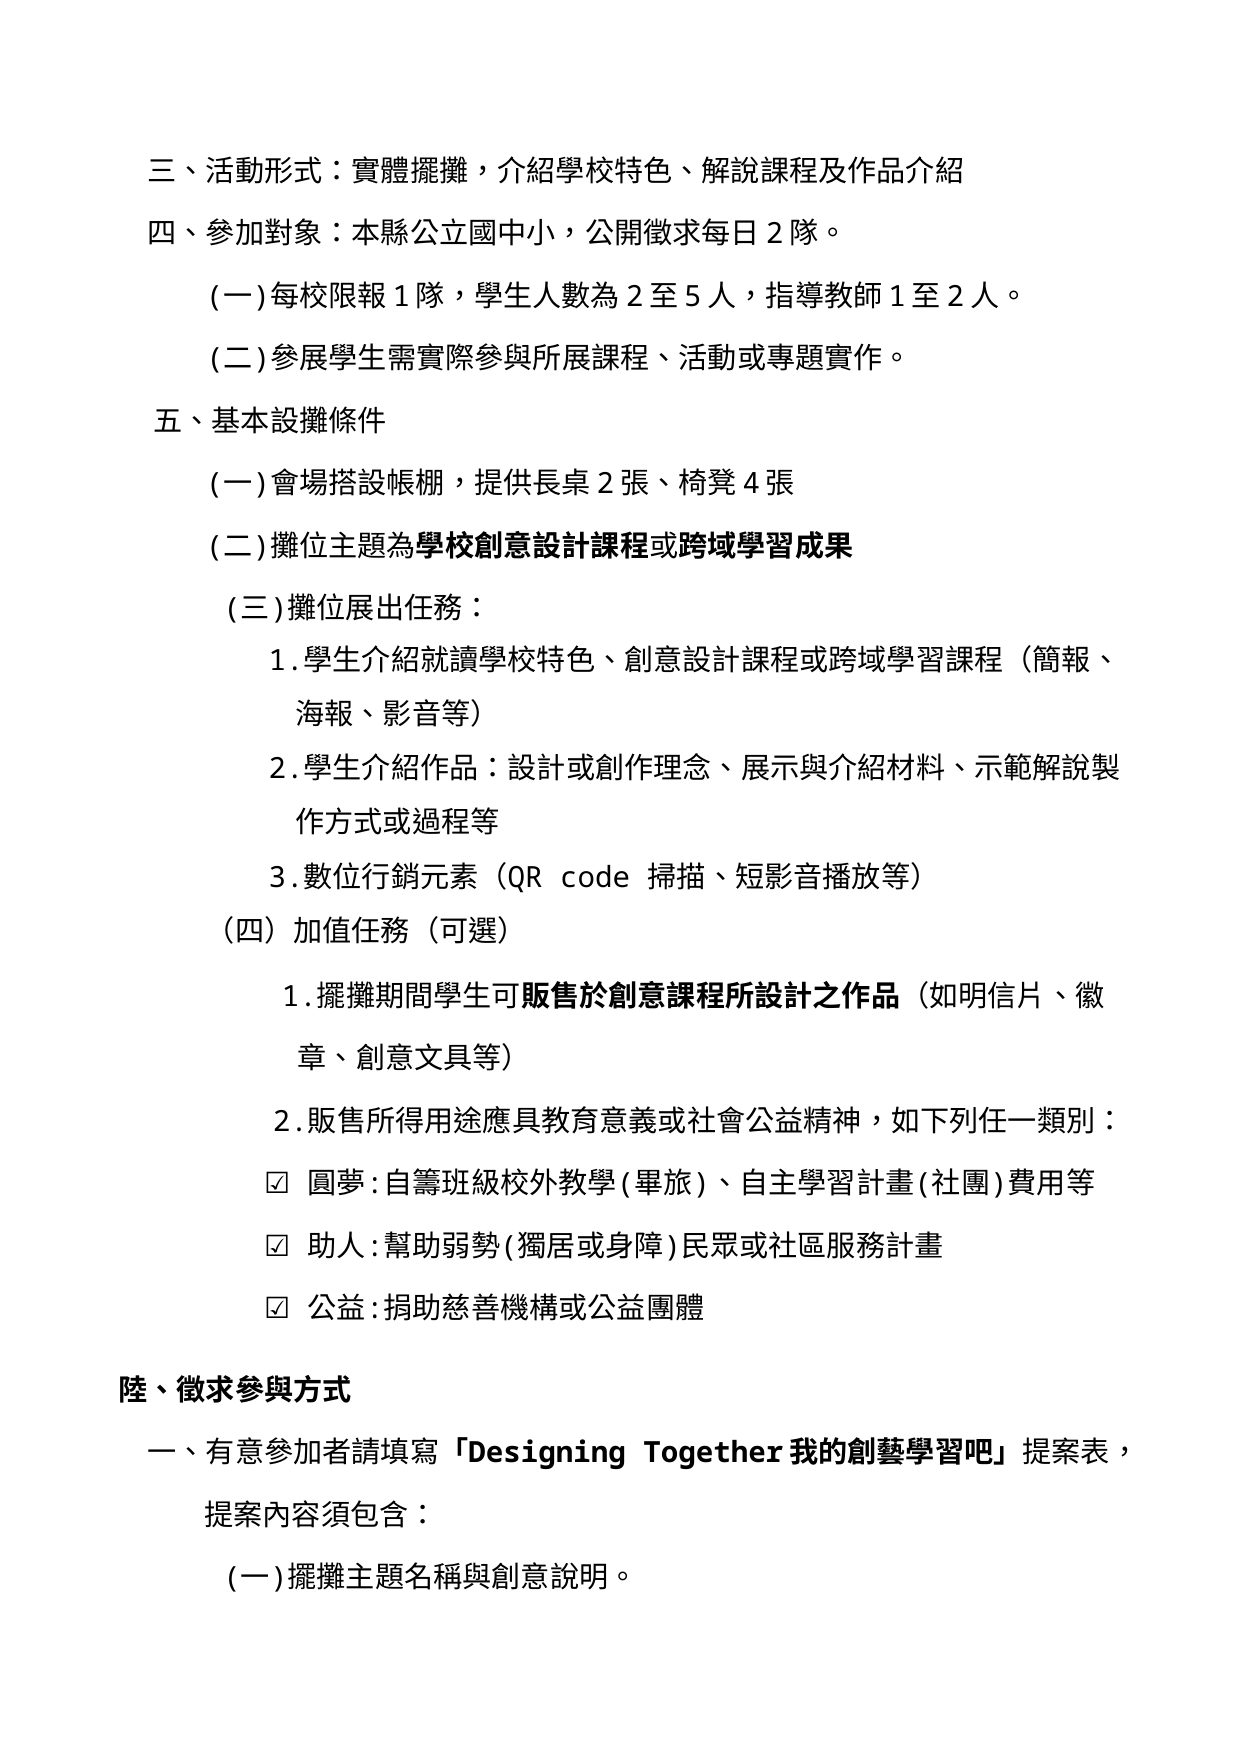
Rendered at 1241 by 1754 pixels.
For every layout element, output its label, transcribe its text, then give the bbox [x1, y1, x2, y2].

text 3.數位行銷元素（QR code 掃描、短影音播放等） [251, 844, 1122, 898]
text ☑ 公益:捐助慈善機構或公益團體 [264, 1264, 1122, 1327]
subtitle 陸、徵求參與方式 [118, 1346, 1122, 1408]
text (一)每校限報1隊，學生人數為2至5人，指導教師1至2人。 [118, 252, 1122, 314]
text ☑ 圓夢:自籌班級校外教學(畢旅)、自主學習計畫(社團)費用等 [264, 1139, 1122, 1202]
text 2.販售所得用途應具教育意義或社會公益精神，如下列任一類別： [255, 1077, 1122, 1139]
text 2.學生介紹作品：設計或創作理念、展示與介紹材料、示範解說製作方式或過程等 [251, 735, 1122, 844]
text (二)攤位主題為學校創意設計課程或跨域學習成果 [118, 502, 1122, 564]
text 四、參加對象：本縣公立國中小，公開徵求每日2隊。 [118, 189, 1122, 252]
text 1.學生介紹就讀學校特色、創意設計課程或跨域學習課程（簡報、海報、影音等） [251, 627, 1122, 735]
text (一)會場搭設帳棚，提供長桌2張、椅凳4張 [118, 439, 1122, 502]
text 五、基本設攤條件 [118, 377, 1122, 439]
text (三)攤位展出任務： [118, 564, 1122, 627]
text (二)參展學生需實際參與所展課程、活動或專題實作。 [156, 314, 1122, 377]
text (一)擺攤主題名稱與創意說明。 [118, 1533, 1122, 1596]
text 1.擺攤期間學生可販售於創意課程所設計之作品（如明信片、徽章、創意文具等） [194, 952, 1122, 1077]
text 一、有意參加者請填寫「Designing Together我的創藝學習吧」提案表，提案內容須包含： [118, 1408, 1122, 1533]
text （四）加值任務（可選） [118, 898, 1122, 952]
text 三、活動形式：實體擺攤，介紹學校特色、解說課程及作品介紹 [118, 127, 1122, 189]
text ☑ 助人:幫助弱勢(獨居或身障)民眾或社區服務計畫 [264, 1202, 1122, 1264]
